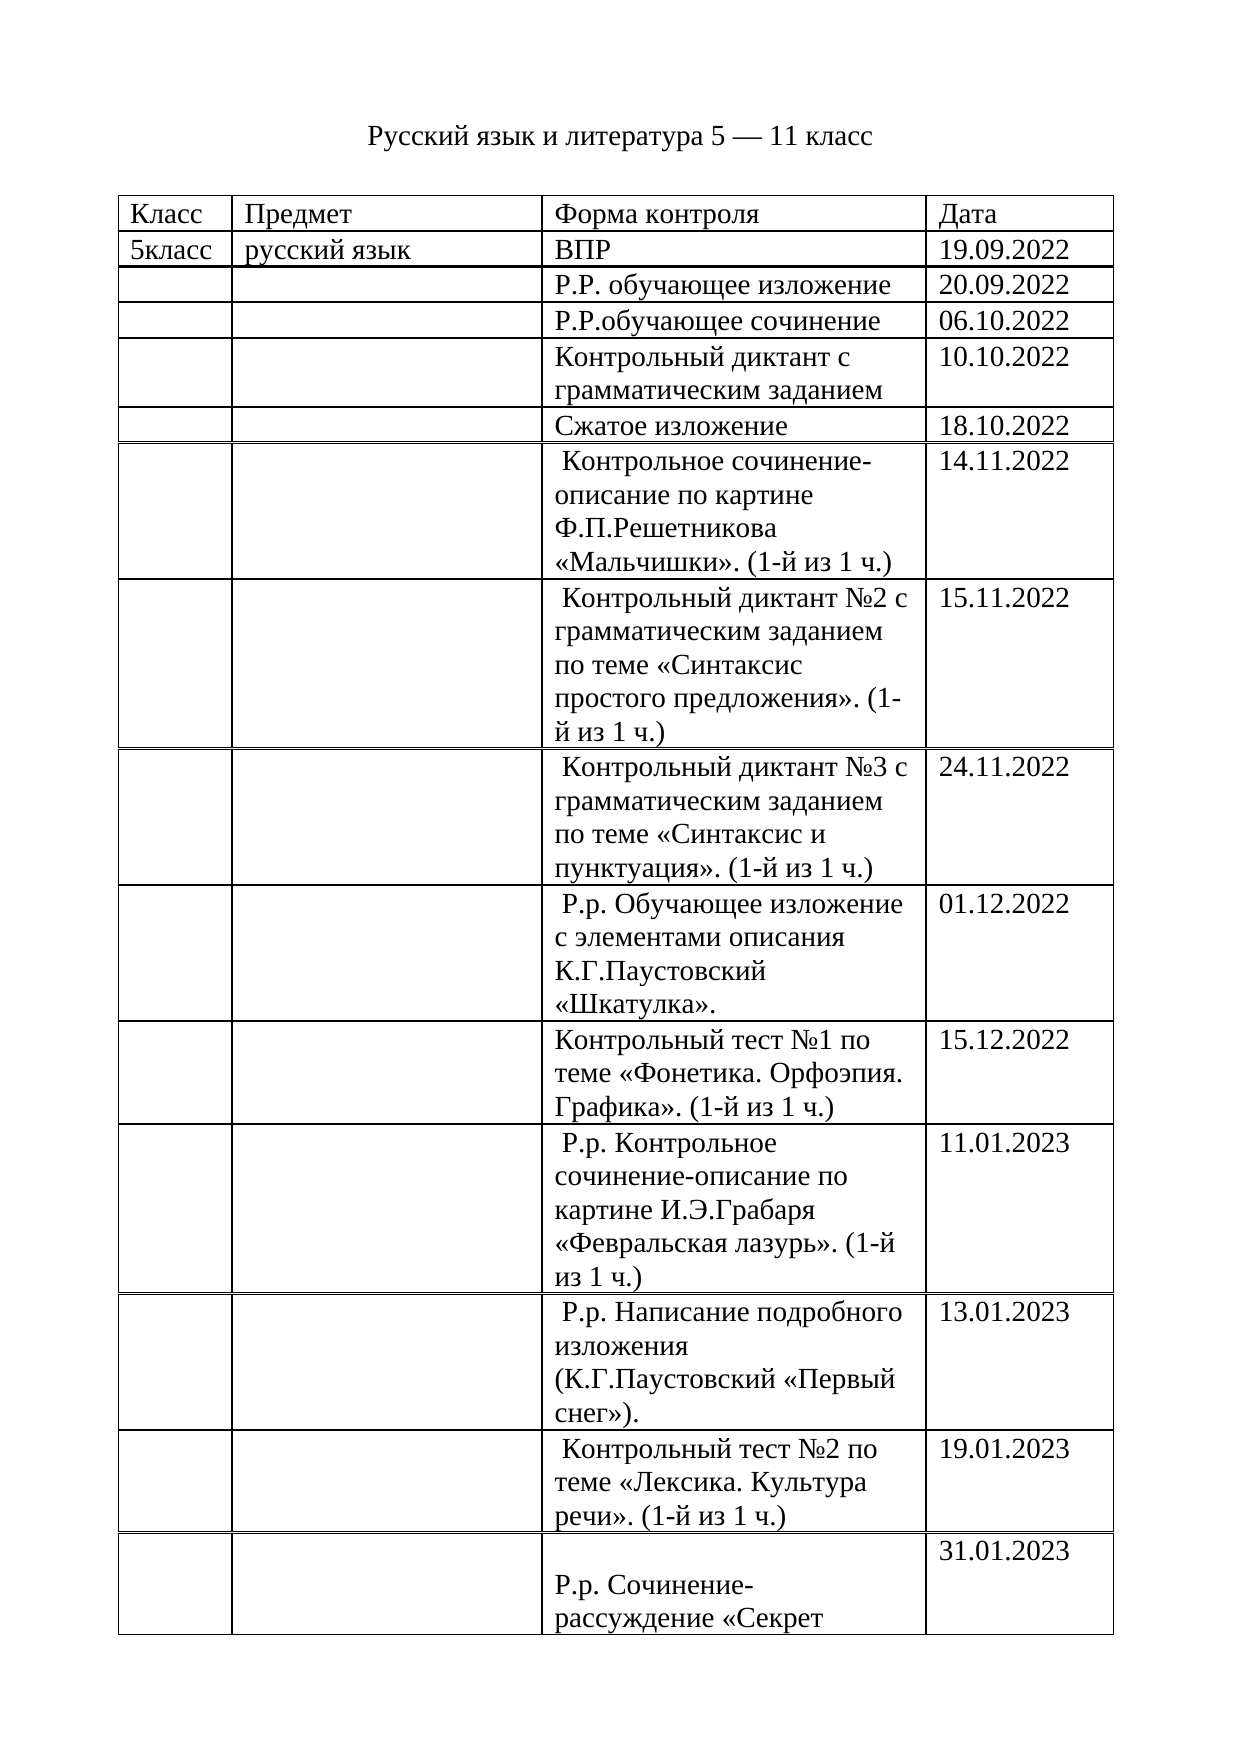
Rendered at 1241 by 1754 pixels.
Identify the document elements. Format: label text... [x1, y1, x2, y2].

table_cell 19.09.2022 [927, 232, 1113, 265]
table_cell Р.р. Написание подробного изложения (К.Г.Паустовский «Первый снег»). [543, 1295, 925, 1429]
table_cell [233, 268, 541, 301]
table_cell Контрольное сочинение-описание по картине Ф.П.Решетникова «Мальчишки». (1-й из 1 ч.) [543, 444, 925, 578]
table_cell 06.10.2022 [927, 303, 1113, 337]
table_cell [233, 1125, 541, 1292]
table_cell [119, 444, 231, 578]
table_cell Контрольный тест №1 по теме «Фонетика. Орфоэпия. Графика». (1-й из 1 ч.) [543, 1022, 925, 1123]
table_cell 10.10.2022 [927, 339, 1113, 406]
table_cell Р.р. Контрольное сочинение-описание по картине И.Э.Грабаря «Февральская лазурь». (1-й из 1 ч.) [543, 1125, 925, 1292]
table_cell ВПР [543, 232, 925, 265]
table_header Дата [927, 196, 1113, 230]
table_header Класс [119, 196, 231, 230]
table_cell Контрольный диктант №2 с грамматическим заданием по теме «Синтаксис простого предложения». (1-й из 1 ч.) [543, 580, 925, 747]
table_cell 20.09.2022 [927, 268, 1113, 301]
table_cell Р.Р.обучающее сочинение [543, 303, 925, 337]
table_cell 11.01.2023 [927, 1125, 1113, 1292]
text Русский язык и литература 5 — 11 класс [118, 118, 1122, 152]
table_cell Контрольный диктант №3 с грамматическим заданием по теме «Синтаксис и пунктуация». (1-й из 1 ч.) [543, 750, 925, 884]
table_cell [119, 303, 231, 337]
table_cell [233, 408, 541, 441]
table_cell [233, 886, 541, 1020]
table_cell 14.11.2022 [927, 444, 1113, 578]
table_cell [119, 1125, 231, 1292]
table_cell Контрольный тест №2 по теме «Лексика. Культура речи». (1-й из 1 ч.) [543, 1431, 925, 1531]
table_cell Р.р. Сочинение-рассуждение «Секрет [543, 1534, 925, 1634]
table_cell 19.01.2023 [927, 1431, 1113, 1531]
table_cell Р.Р. обучающее изложение [543, 268, 925, 301]
table_cell [119, 1022, 231, 1123]
table_cell Р.р. Обучающее изложение с элементами описания К.Г.Паустовский «Шкатулка». [543, 886, 925, 1020]
table_cell [119, 580, 231, 747]
table_cell [233, 1295, 541, 1429]
table_cell русский язык [233, 232, 541, 265]
table_cell [233, 339, 541, 406]
table_cell [119, 1295, 231, 1429]
table_cell [119, 339, 231, 406]
table_cell 01.12.2022 [927, 886, 1113, 1020]
table_cell [119, 408, 231, 441]
table_cell [233, 1022, 541, 1123]
table_cell [119, 886, 231, 1020]
table_cell [119, 1431, 231, 1531]
table_header Предмет [233, 196, 541, 230]
table_cell Контрольный диктант с грамматическим заданием [543, 339, 925, 406]
table_cell 5класс [119, 232, 231, 265]
table_cell [233, 750, 541, 884]
table_cell 24.11.2022 [927, 750, 1113, 884]
table_cell [119, 750, 231, 884]
table_cell [233, 1431, 541, 1531]
table_header Форма контроля [543, 196, 925, 230]
table_cell 13.01.2023 [927, 1295, 1113, 1429]
table_cell [233, 580, 541, 747]
table_cell 18.10.2022 [927, 408, 1113, 441]
table_cell Сжатое изложение [543, 408, 925, 441]
table_cell [119, 1534, 231, 1634]
table_cell [119, 268, 231, 301]
table_cell 15.12.2022 [927, 1022, 1113, 1123]
table_cell [233, 1534, 541, 1634]
table_cell [233, 444, 541, 578]
table_cell 31.01.2023 [927, 1534, 1113, 1634]
table_cell 15.11.2022 [927, 580, 1113, 747]
table_cell [233, 303, 541, 337]
